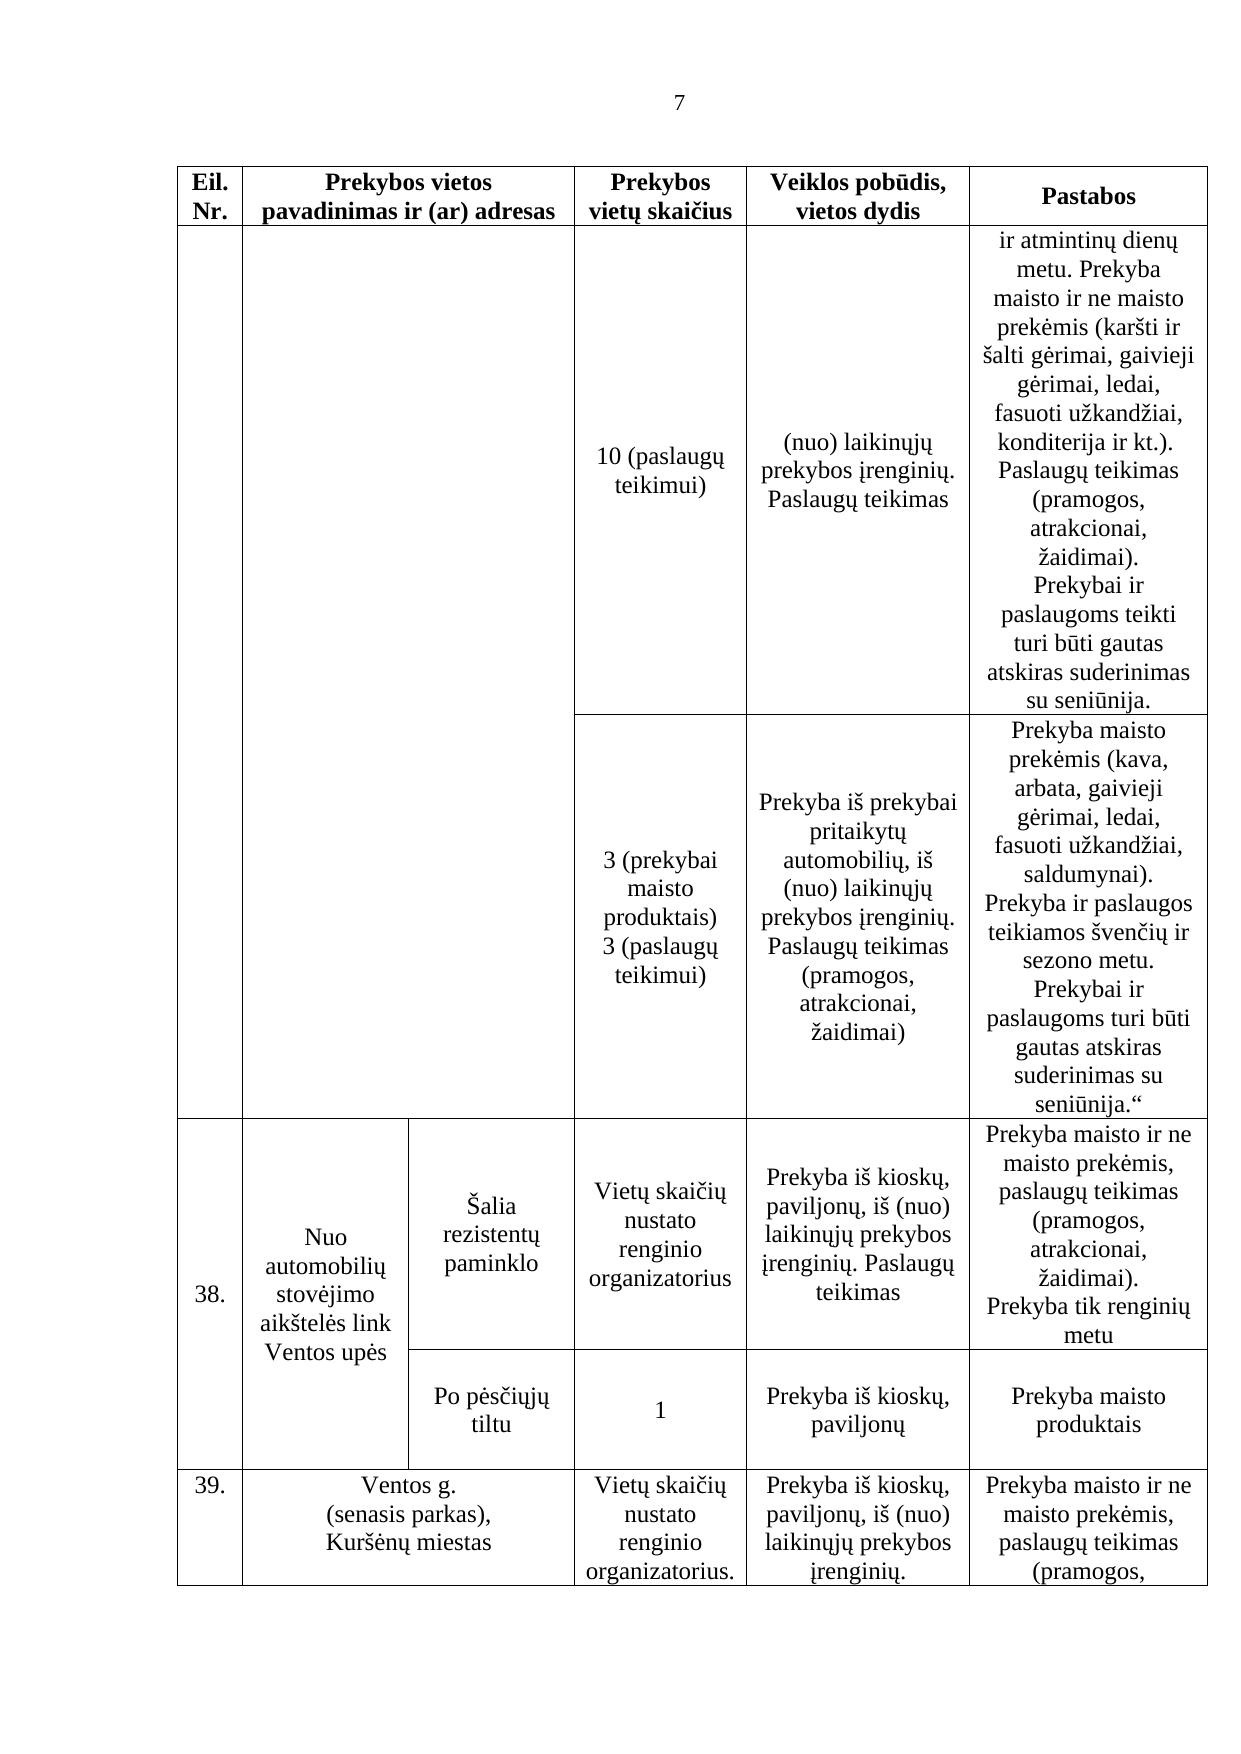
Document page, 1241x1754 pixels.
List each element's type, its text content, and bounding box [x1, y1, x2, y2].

table_cell Nuo automobilių stovėjimo aikštelės link Ventos upės [243, 1119, 408, 1469]
table_cell 38. [178, 1119, 242, 1469]
table_cell (nuo) laikinųjų prekybos įrenginių. Paslaugų teikimas [747, 226, 969, 714]
table_cell 1 [575, 1350, 746, 1469]
table_cell Ventos g. (senasis parkas), Kuršėnų miestas [243, 1470, 574, 1585]
table_header Prekybos vietų skaičius [575, 167, 746, 224]
table_cell Prekyba maisto produktais [970, 1350, 1207, 1469]
table_cell 39. [178, 1470, 242, 1585]
table_cell Prekyba iš kioskų, paviljonų, iš (nuo) laikinųjų prekybos įrenginių. Paslaugų teikimas [747, 1119, 969, 1349]
table_cell Prekyba iš kioskų, paviljonų [747, 1350, 969, 1469]
table_cell Prekyba iš prekybai pritaikytų automobilių, iš (nuo) laikinųjų prekybos įrenginių. Paslaugų teikimas (pramogos, atrakcionai, žaidimai) [747, 715, 969, 1118]
table_cell Vietų skaičių nustato renginio organizatorius [575, 1119, 746, 1349]
table_cell 3 (prekybai maisto produktais) 3 (paslaugų teikimui) [575, 715, 746, 1118]
table_header Pastabos [970, 167, 1207, 224]
table_header Veiklos pobūdis, vietos dydis [747, 167, 969, 224]
table_cell Prekyba iš kioskų, paviljonų, iš (nuo) laikinųjų prekybos įrenginių. [747, 1470, 969, 1585]
table_cell Šalia rezistentų paminklo [409, 1119, 574, 1349]
table_header Eil. Nr. [178, 167, 242, 224]
table_cell Vietų skaičių nustato renginio organizatorius. [575, 1470, 746, 1585]
table_cell Prekyba maisto prekėmis (kava, arbata, gaivieji gėrimai, ledai, fasuoti užkandžiai, saldumynai). Prekyba ir paslaugos teikiamos švenčių ir sezono metu. Prekybai ir paslaugoms turi būti gautas atskiras suderinimas su seniūnija.“ [970, 715, 1207, 1118]
table_cell Prekyba maisto ir ne maisto prekėmis, paslaugų teikimas (pramogos, atrakcionai, žaidimai). Prekyba tik renginių metu [970, 1119, 1207, 1349]
table_cell [243, 226, 574, 1118]
table_cell ir atmintinų dienų metu. Prekyba maisto ir ne maisto prekėmis (karšti ir šalti gėrimai, gaivieji gėrimai, ledai, fasuoti užkandžiai, konditerija ir kt.). Paslaugų teikimas (pramogos, atrakcionai, žaidimai). Prekybai ir paslaugoms teikti turi būti gautas atskiras suderinimas su seniūnija. [970, 226, 1207, 714]
table_cell Prekyba maisto ir ne maisto prekėmis, paslaugų teikimas (pramogos, [970, 1470, 1207, 1585]
table_cell Po pėsčiųjų tiltu [409, 1350, 574, 1469]
table_cell [178, 226, 242, 1118]
table_header Prekybos vietos pavadinimas ir (ar) adresas [243, 167, 574, 224]
table_cell 10 (paslaugų teikimui) [575, 226, 746, 714]
